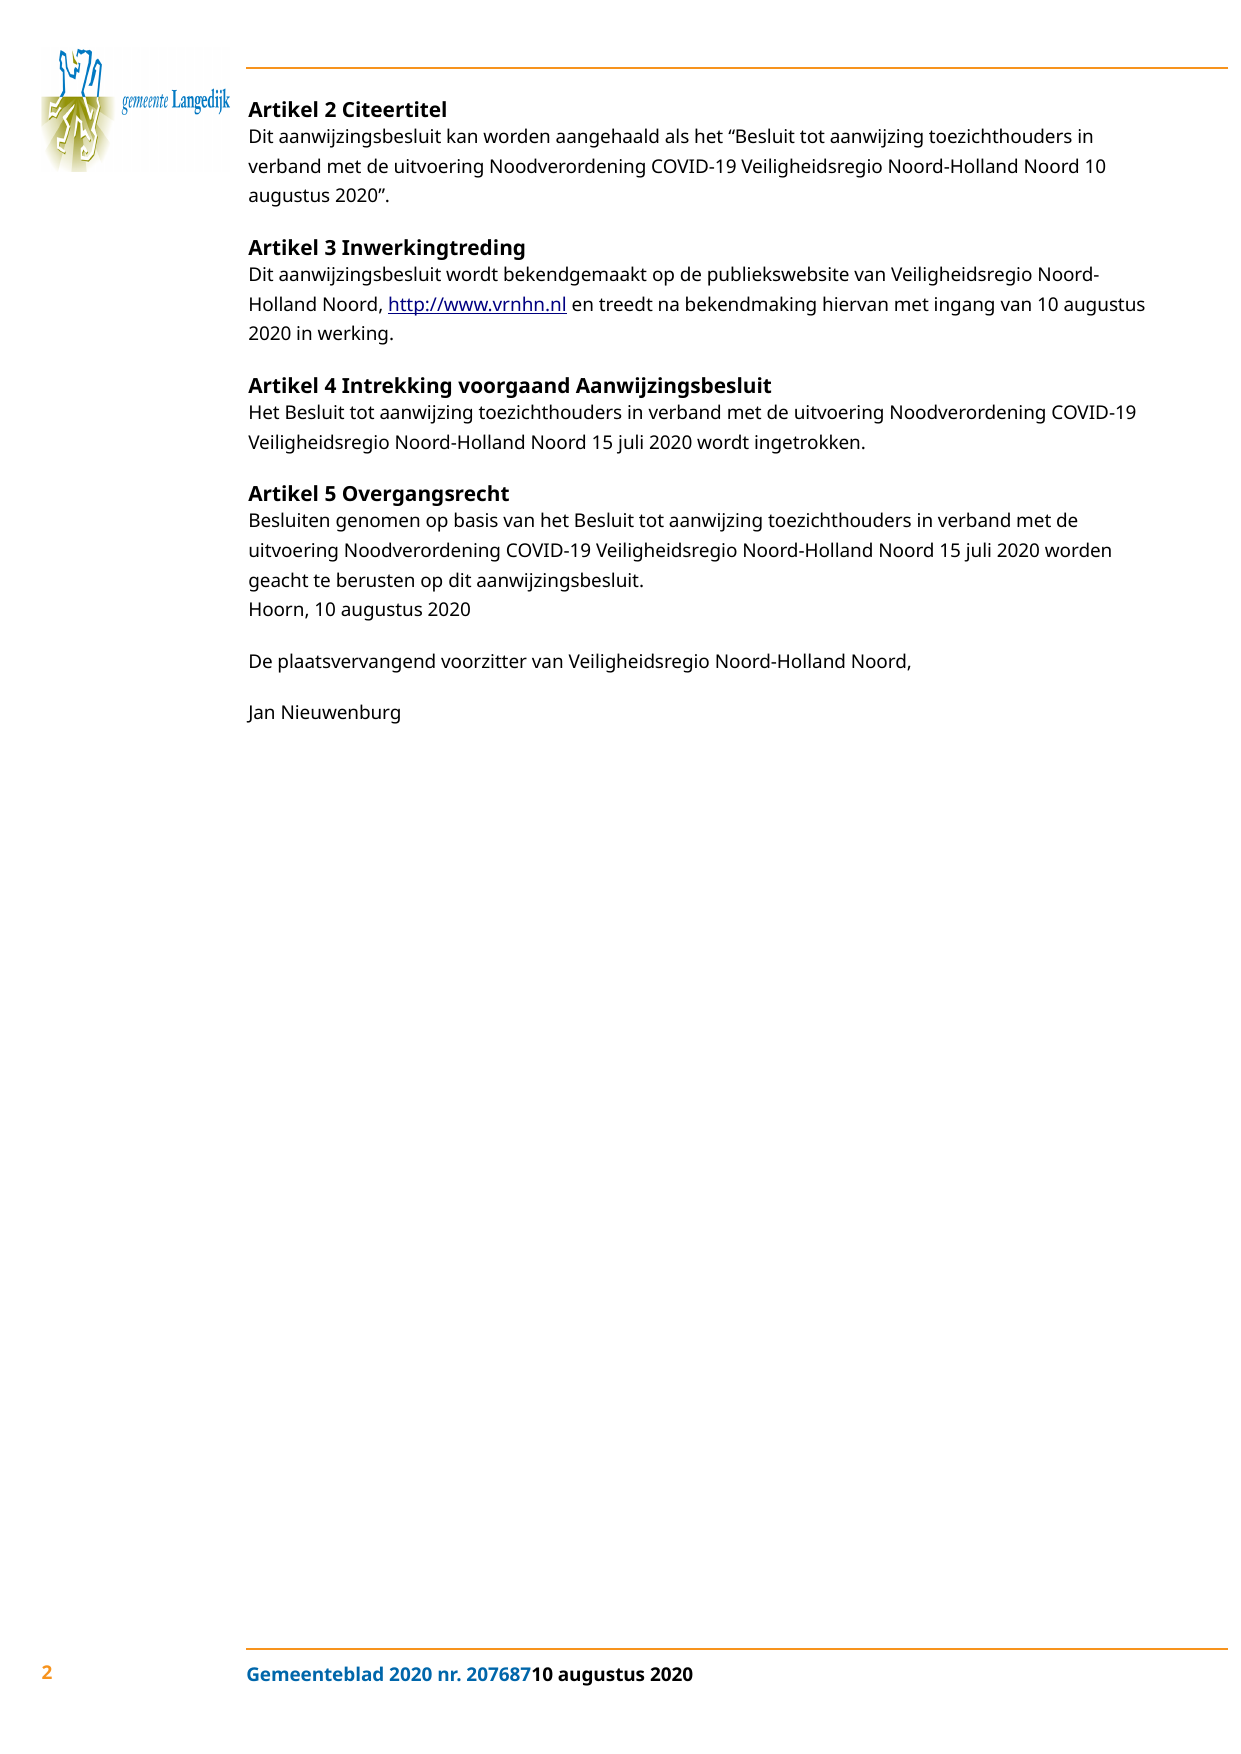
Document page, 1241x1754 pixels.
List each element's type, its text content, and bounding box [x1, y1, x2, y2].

text Hoorn, 10 augustus 2020 [248, 596, 1152, 622]
text Dit aanwijzingsbesluit wordt bekendgemaakt op de publiekswebsite van Veiligheidsregio Noord-Holland Noord, http://www.vrnhn.nl en treedt na bekendmaking hiervan met ingang van 10 augustus 2020 in werking. [248, 261, 1152, 346]
text Jan Nieuwenburg [248, 699, 1152, 725]
text Artikel 2 Citeertitel [248, 95, 1152, 123]
text Het Besluit tot aanwijzing toezichthouders in verband met de uitvoering Noodverordening COVID-19 Veiligheidsregio Noord-Holland Noord 15 juli 2020 wordt ingetrokken. [248, 399, 1152, 454]
text Dit aanwijzingsbesluit kan worden aangehaald als het “Besluit tot aanwijzing toezichthouders in verband met de uitvoering Noodverordening COVID-19 Veiligheidsregio Noord-Holland Noord 10 augustus 2020”. [248, 123, 1152, 208]
text Besluiten genomen op basis van het Besluit tot aanwijzing toezichthouders in verband met de uitvoering Noodverordening COVID-19 Veiligheidsregio Noord-Holland Noord 15 juli 2020 worden geacht te berusten op dit aanwijzingsbesluit. [248, 508, 1152, 593]
text Artikel 5 Overgangsrecht [248, 479, 1152, 508]
text De plaatsvervangend voorzitter van Veiligheidsregio Noord-Holland Noord, [248, 648, 1152, 674]
text Artikel 3 Inwerkingtreding [248, 233, 1152, 261]
text Artikel 4 Intrekking voorgaand Aanwijzingsbesluit [248, 371, 1152, 399]
picture [41, 47, 231, 172]
